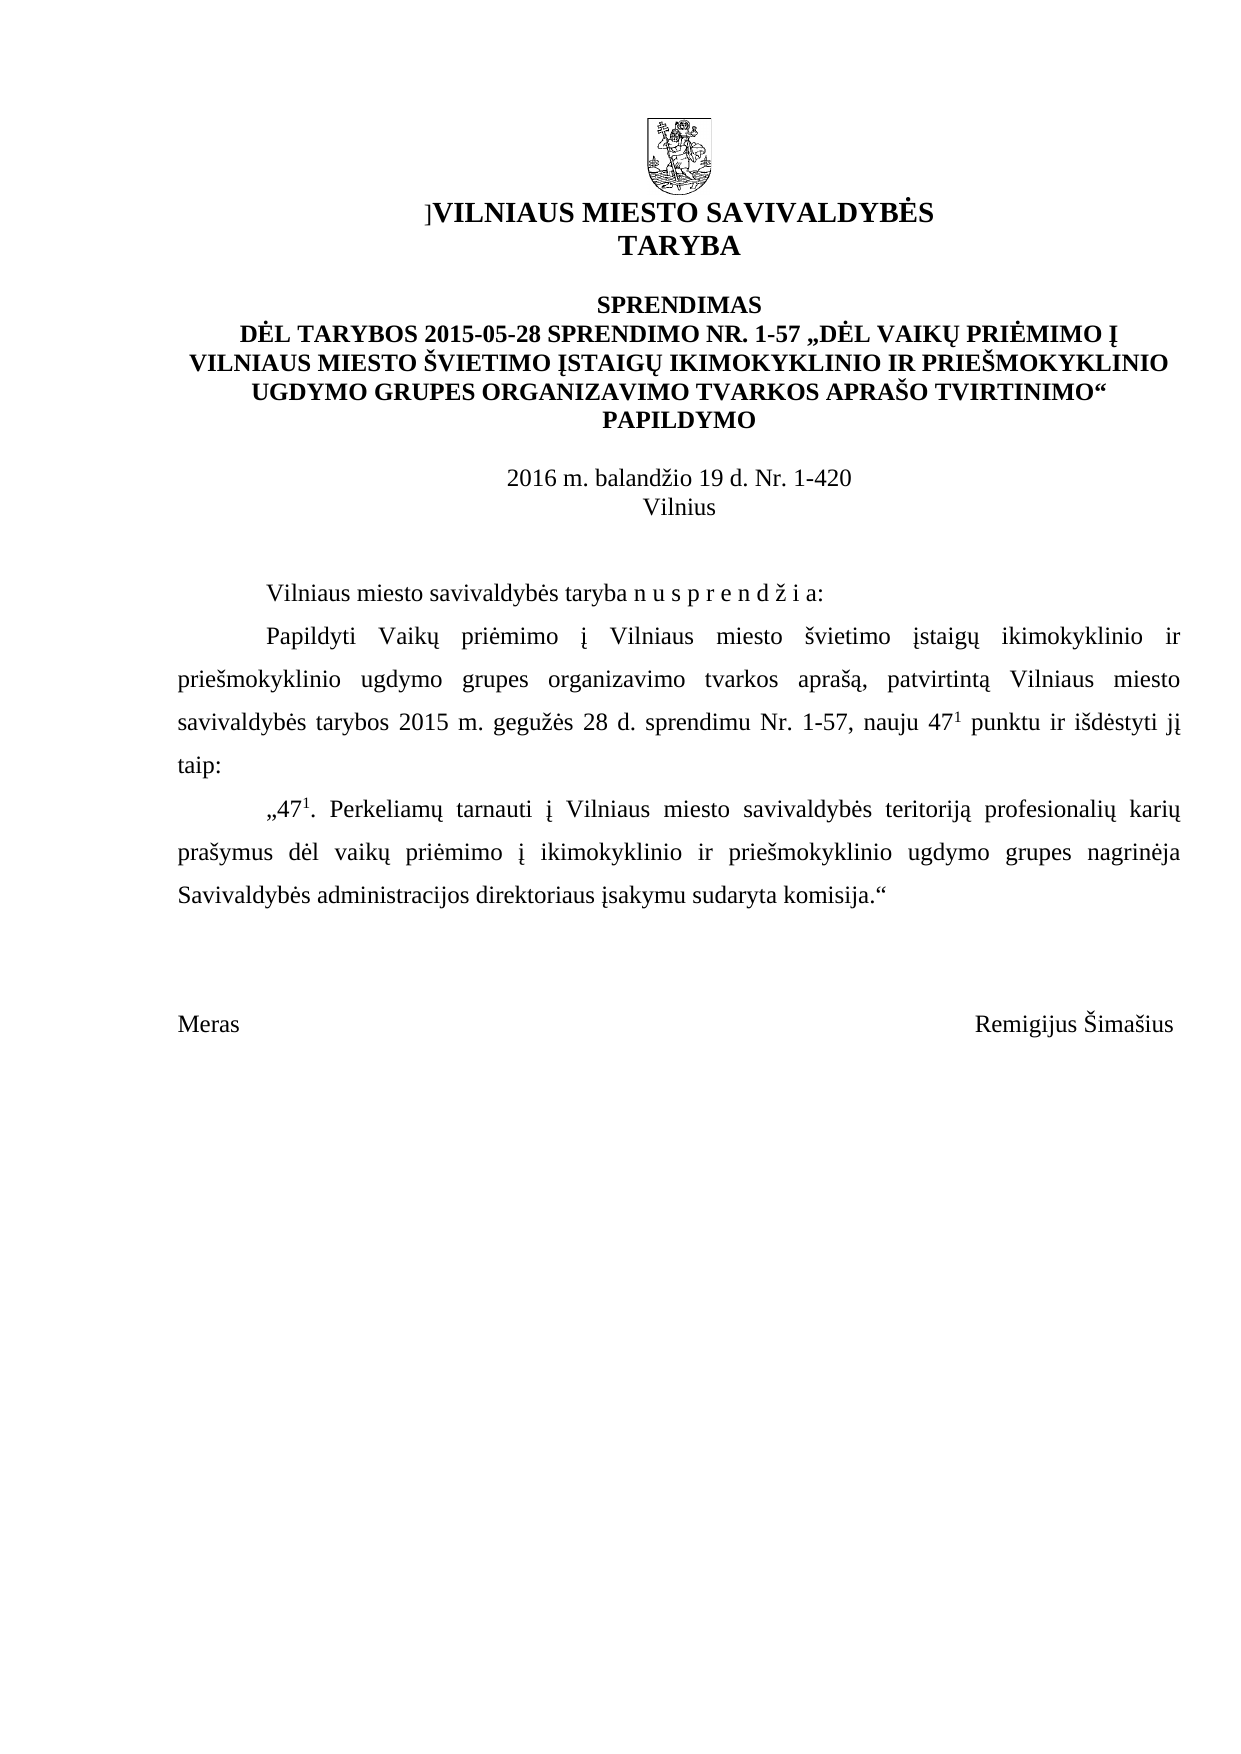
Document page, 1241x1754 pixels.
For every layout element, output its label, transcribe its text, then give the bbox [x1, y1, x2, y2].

text ]VILNIAUS MIESTO SAVIVALDYBĖS [177, 195, 1181, 228]
text DĖL TARYBOS 2015-05-28 SPRENDIMO NR. 1-57 „DĖL VAIKŲ PRIĖMIMO Į VILNIAUS MIESTO ŠVIETIMO ĮSTAIGŲ IKIMOKYKLINIO IR PRIEŠMOKYKLINIO UGDYMO GRUPES ORGANIZAVIMO TVARKOS APRAŠO TVIRTINIMO“ PAPILDYMO [177, 319, 1181, 434]
text Papildyti Vaikų priėmimo į Vilniaus miesto švietimo įstaigų ikimokyklinio ir priešmokyklinio ugdymo grupes organizavimo tvarkos aprašą, patvirtintą Vilniaus miesto savivaldybės tarybos 2015 m. gegužės 28 d. sprendimu Nr. 1-57, nauju 471 punktu ir išdėstyti jį taip: [177, 621, 1181, 779]
text Vilnius [177, 492, 1181, 521]
text TARYBA [177, 228, 1181, 262]
text Meras Remigijus Šimašius [177, 1009, 1181, 1038]
text Vilniaus miesto savivaldybės taryba n u s p r e n d ž i a: [177, 578, 1181, 607]
text „471. Perkeliamų tarnauti į Vilniaus miesto savivaldybės teritoriją profesionalių karių prašymus dėl vaikų priėmimo į ikimokyklinio ir priešmokyklinio ugdymo grupes nagrinėja Savivaldybės administracijos direktoriaus įsakymu sudaryta komisija.“ [177, 794, 1181, 909]
text SPRENDIMAS [177, 291, 1181, 319]
text 2016 m. balandžio 19 d. Nr. 1-420 [177, 463, 1181, 492]
